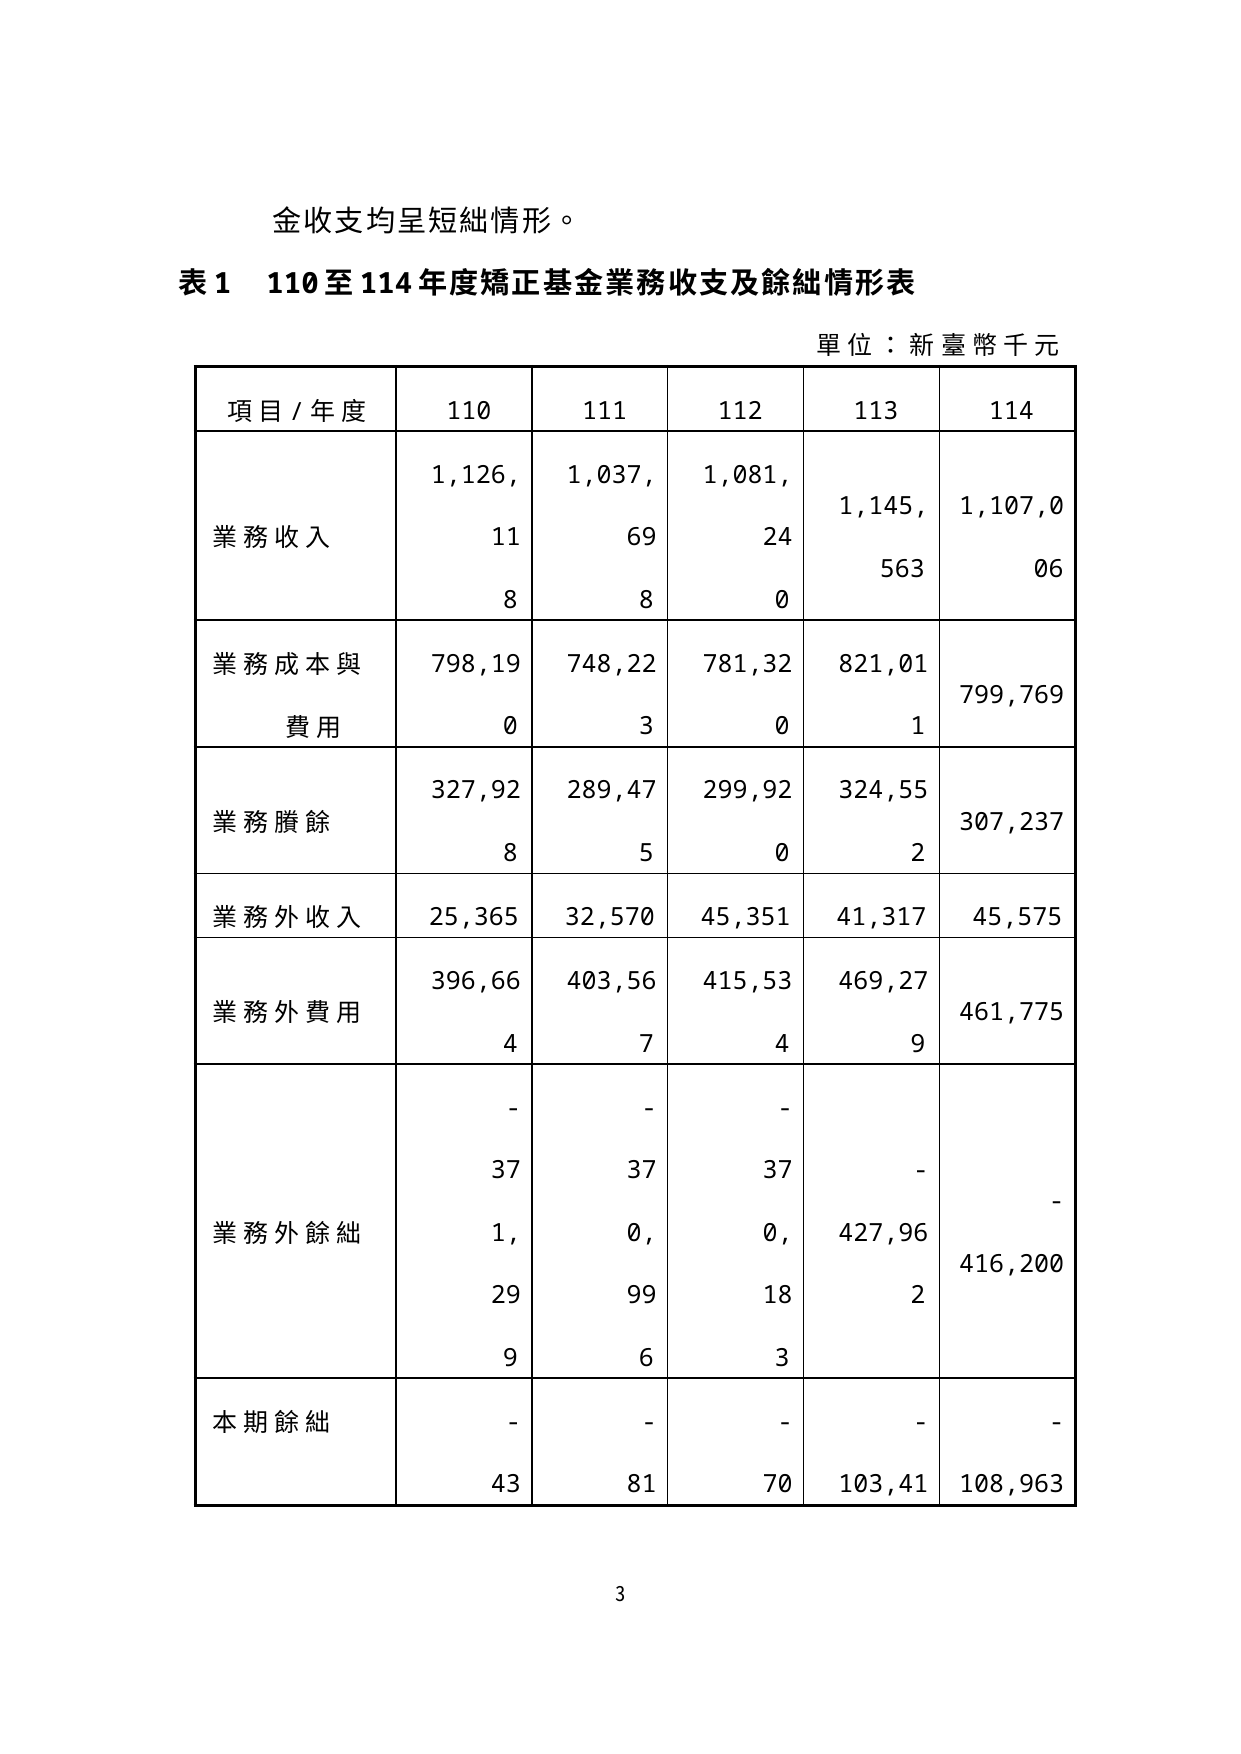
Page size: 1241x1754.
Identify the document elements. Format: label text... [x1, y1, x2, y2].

table_cell 781,320 [668, 621, 803, 746]
table_cell 821,011 [804, 621, 939, 746]
table_cell -370,183 [668, 1065, 803, 1377]
table_cell -103,41 [804, 1379, 939, 1504]
table_cell -371,299 [397, 1065, 531, 1377]
table_cell 324,552 [804, 748, 939, 872]
table_cell 289,475 [533, 748, 667, 872]
table_header 111 [533, 368, 667, 430]
table_cell 403,567 [533, 938, 667, 1063]
table_cell 1,037,698 [533, 432, 667, 619]
table_cell 307,237 [940, 748, 1074, 872]
text 矯正基金自107年度以來總費用均大於總收入，揆近5年度(110至114年度)基金收支情形(詳表1)，其中112年度收支短絀為7,026萬3千元，略較111年度改善，惟113及114年度短絀情形似轉趨嚴峻，114年度預計達1億896萬3千元，為近5年最高。經查，造成該基金短絀原因主要為業務賸餘有限及業務外短絀偏高所致，其中業務外收入以利息收入為主，然金額實屬有限，而業務外費用則因受前述政策性支出之影響，自111年度起均達4億元以上，114年度雖預期略有下降，惟仍高達4億6,177萬5千元。準此，近年業務外短絀數均高於業務賸餘數，故基金收支均呈短絀情形。 [266, 177, 1063, 240]
table_cell 415,534 [668, 938, 803, 1063]
table_cell 1,107,006 [940, 432, 1074, 619]
table_cell 1,145,563 [804, 432, 939, 619]
table_cell 業務外收入 [197, 874, 395, 937]
table_cell -43 [397, 1379, 531, 1504]
table_cell 798,190 [397, 621, 531, 746]
table_cell 799,769 [940, 621, 1074, 746]
table_cell -427,962 [804, 1065, 939, 1377]
text 單位：新臺幣千元 [177, 302, 1063, 365]
table_cell 業務賸餘 [197, 748, 395, 872]
table_cell 業務收入 [197, 432, 395, 619]
table_cell 327,928 [397, 748, 531, 872]
table_cell 299,920 [668, 748, 803, 872]
table_header 112 [668, 368, 803, 430]
table_cell 45,575 [940, 874, 1074, 937]
table_cell 本期餘絀 [197, 1379, 395, 1504]
table_cell 41,317 [804, 874, 939, 937]
table_cell 業務外費用 [197, 938, 395, 1063]
table_cell 32,570 [533, 874, 667, 937]
table_header 110 [397, 368, 531, 430]
table_header 113 [804, 368, 939, 430]
table_header 項目/年度 [197, 368, 395, 430]
table_cell -370,996 [533, 1065, 667, 1377]
table_cell 1,081,240 [668, 432, 803, 619]
table_cell 25,365 [397, 874, 531, 937]
table_cell 469,279 [804, 938, 939, 1063]
text 表1 110至114年度矯正基金業務收支及餘絀情形表 [177, 240, 1063, 302]
table_cell 396,664 [397, 938, 531, 1063]
table_cell 1,126,118 [397, 432, 531, 619]
table_cell 業務外餘絀 [197, 1065, 395, 1377]
table_cell 業務成本與費用 [197, 621, 395, 746]
table_cell 748,223 [533, 621, 667, 746]
table_cell -81 [533, 1379, 667, 1504]
table_cell 461,775 [940, 938, 1074, 1063]
table_cell -416,200 [940, 1065, 1074, 1377]
table_cell 45,351 [668, 874, 803, 937]
table_cell -70 [668, 1379, 803, 1504]
table_cell -108,963 [940, 1379, 1074, 1504]
table_header 114 [940, 368, 1074, 430]
